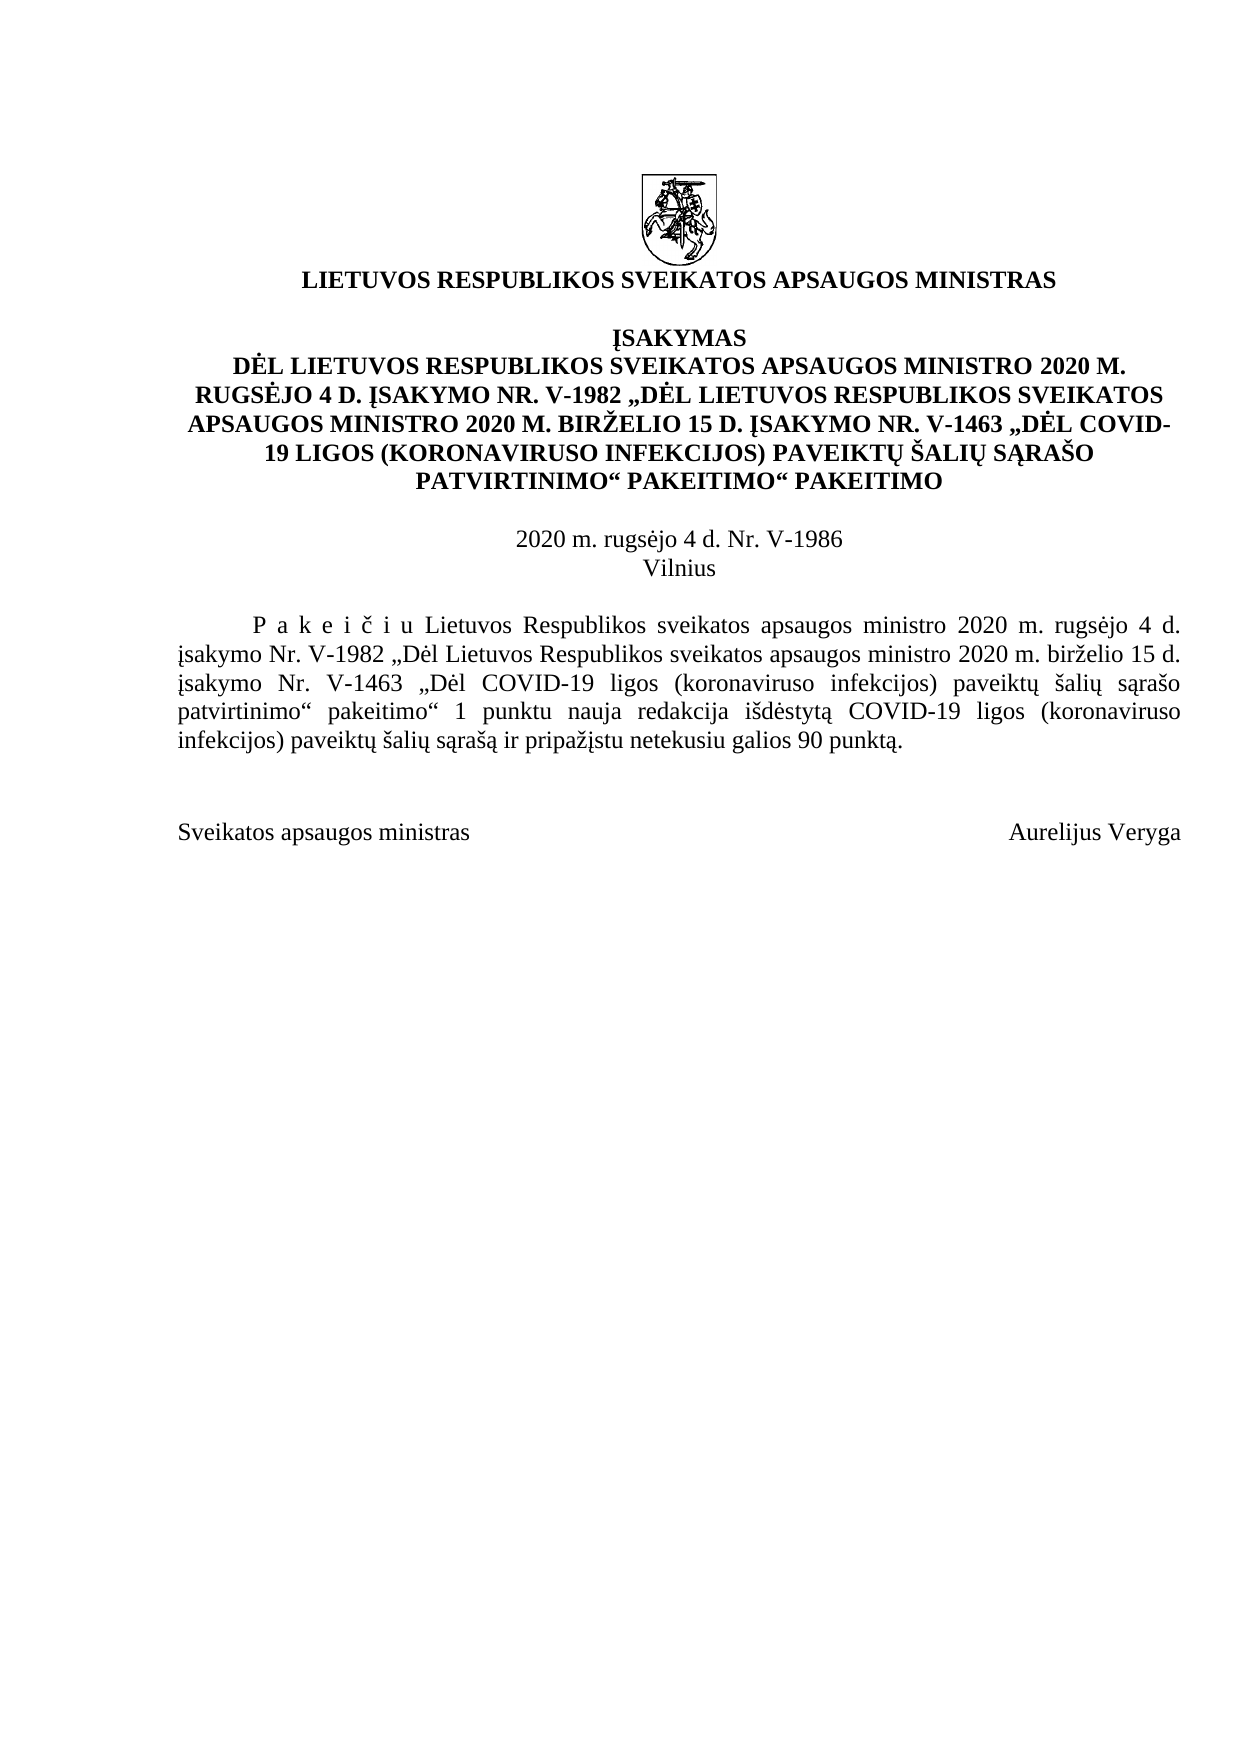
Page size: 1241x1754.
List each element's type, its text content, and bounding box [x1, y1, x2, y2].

text Dėl LIETUVOS RESPUBLIKOS SVEIKATOS APSAUGOS MINISTRO 2020 m. rugsėjo 4 d. įsakymO Nr. V-1982 „dĖL LIETUVOS RESPUBLIKOS SVEIKATOS APSAUGOS MINISTRO 2020 m. birželio 15 d. įsakymO Nr. V-1463 „Dėl COVID-19 ligos (koronaviruso infekcijos) paveiktų šalių sąrašo patvirtinimo“ PAKEITIMO“ PAKEITIMO [177, 351, 1181, 495]
text Sveikatos apsaugos ministras Aurelijus Veryga [177, 817, 1181, 845]
text ĮSAKYMAS [177, 323, 1181, 351]
text Vilnius [177, 553, 1181, 581]
text LIETUVOS RESPUBLIKOS SVEIKATOS APSAUGOS MINISTRAS [177, 265, 1181, 294]
text 2020 m. rugsėjo 4 d. Nr. V-1986 [177, 524, 1181, 553]
text P a k e i č i u Lietuvos Respublikos sveikatos apsaugos ministro 2020 m. rugsėjo 4 d. įsakymo Nr. V-1982 „Dėl Lietuvos Respublikos sveikatos apsaugos ministro 2020 m. birželio 15 d. įsakymo Nr. V-1463 „Dėl COVID-19 ligos (koronaviruso infekcijos) paveiktų šalių sąrašo patvirtinimo“ pakeitimo“ 1 punktu nauja redakcija išdėstytą COVID-19 ligos (koronaviruso infekcijos) paveiktų šalių sąrašą ir pripažįstu netekusiu galios 90 punktą. [177, 610, 1181, 754]
